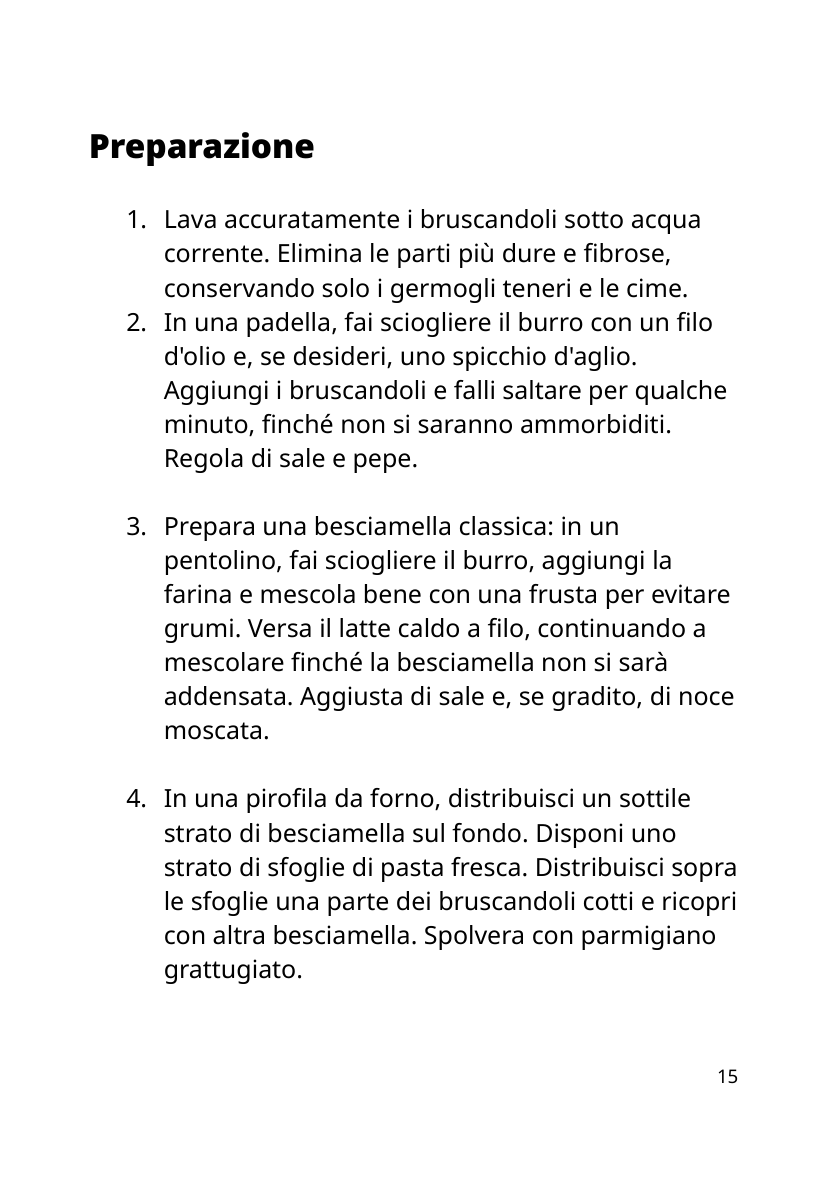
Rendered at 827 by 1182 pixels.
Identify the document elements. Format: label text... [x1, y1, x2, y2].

list In una padella, fai sciogliere il burro con un filo d'olio e, se desideri, uno spicchio d'aglio. Aggiungi i bruscandoli e falli saltare per qualche minuto, finché non si saranno ammorbiditi. Regola di sale e pepe. [126, 304, 738, 474]
list Lava accuratamente i bruscandoli sotto acqua corrente. Elimina le parti più dure e fibrose, conservando solo i germogli teneri e le cime. [126, 202, 738, 304]
list Prepara una besciamella classica: in un pentolino, fai sciogliere il burro, aggiungi la farina e mescola bene con una frusta per evitare grumi. Versa il latte caldo a filo, continuando a mescolare finché la besciamella non si sarà addensata. Aggiusta di sale e, se gradito, di noce moscata. [126, 509, 738, 747]
list In una pirofila da forno, distribuisci un sottile strato di besciamella sul fondo. Disponi uno strato di sfoglie di pasta fresca. Distribuisci sopra le sfoglie una parte dei bruscandoli cotti e ricopri con altra besciamella. Spolvera con parmigiano grattugiato. [126, 781, 738, 986]
text Preparazione [88, 123, 732, 168]
